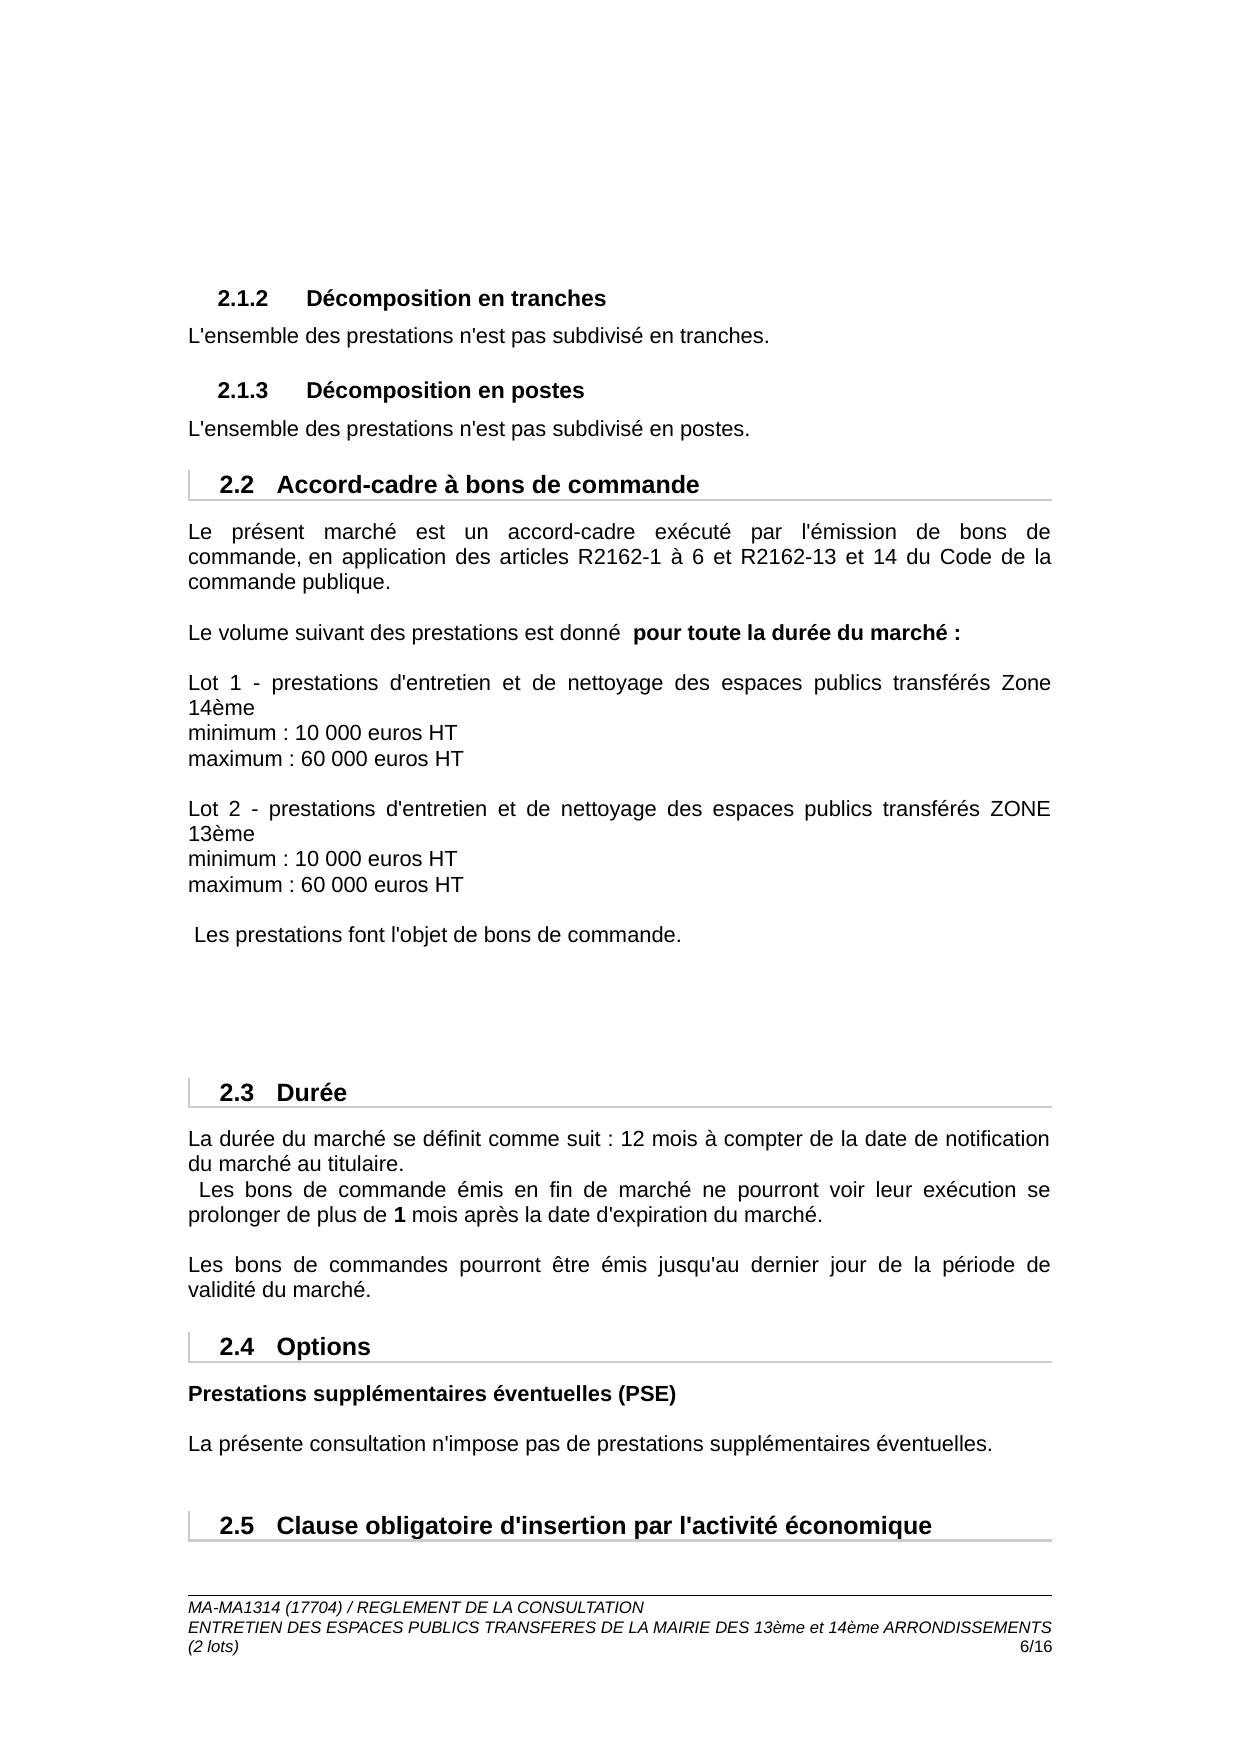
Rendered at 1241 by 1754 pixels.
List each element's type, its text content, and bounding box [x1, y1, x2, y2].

text La présente consultation n'impose pas de prestations supplémentaires éventuelles. [188, 1431, 1052, 1456]
subtitle Accord-cadre à bons de commande [190, 470, 1052, 499]
text Lot 2 - prestations d'entretien et de nettoyage des espaces publics transférés ZONE 13ème [188, 796, 1052, 846]
text minimum : 10 000 euros HT [188, 846, 1052, 872]
subtitle Options [190, 1332, 1052, 1361]
subtitle Décomposition en postes [188, 377, 1052, 404]
text L'ensemble des prestations n'est pas subdivisé en tranches. [188, 323, 1052, 348]
text Les bons de commande émis en fin de marché ne pourront voir leur exécution se prolonger de plus de 1 mois après la date d'expiration du marché. [188, 1176, 1052, 1227]
text Les prestations font l'objet de bons de commande. [188, 922, 1052, 947]
subtitle Durée [188, 1077, 1052, 1106]
text maximum : 60 000 euros HT [188, 872, 1052, 897]
text Le présent marché est un accord-cadre exécuté par l'émission de bons de commande, en application des articles R2162-1 à 6 et R2162-13 et 14 du Code de la commande publique. [188, 519, 1052, 594]
subtitle Décomposition en tranches [188, 284, 1052, 311]
text maximum : 60 000 euros HT [188, 746, 1052, 771]
text minimum : 10 000 euros HT [188, 720, 1052, 746]
text L'ensemble des prestations n'est pas subdivisé en postes. [188, 415, 1052, 441]
text Prestations supplémentaires éventuelles (PSE) [188, 1381, 1052, 1406]
text Le volume suivant des prestations est donné pour toute la durée du marché : [188, 619, 1052, 645]
text La durée du marché se définit comme suit : 12 mois à compter de la date de notification du marché au titulaire. [188, 1126, 1052, 1176]
text Les bons de commandes pourront être émis jusqu'au dernier jour de la période de validité du marché. [188, 1252, 1052, 1302]
subtitle Clause obligatoire d'insertion par l'activité économique [190, 1511, 1052, 1539]
text Lot 1 - prestations d'entretien et de nettoyage des espaces publics transférés Zone 14ème [188, 670, 1052, 720]
